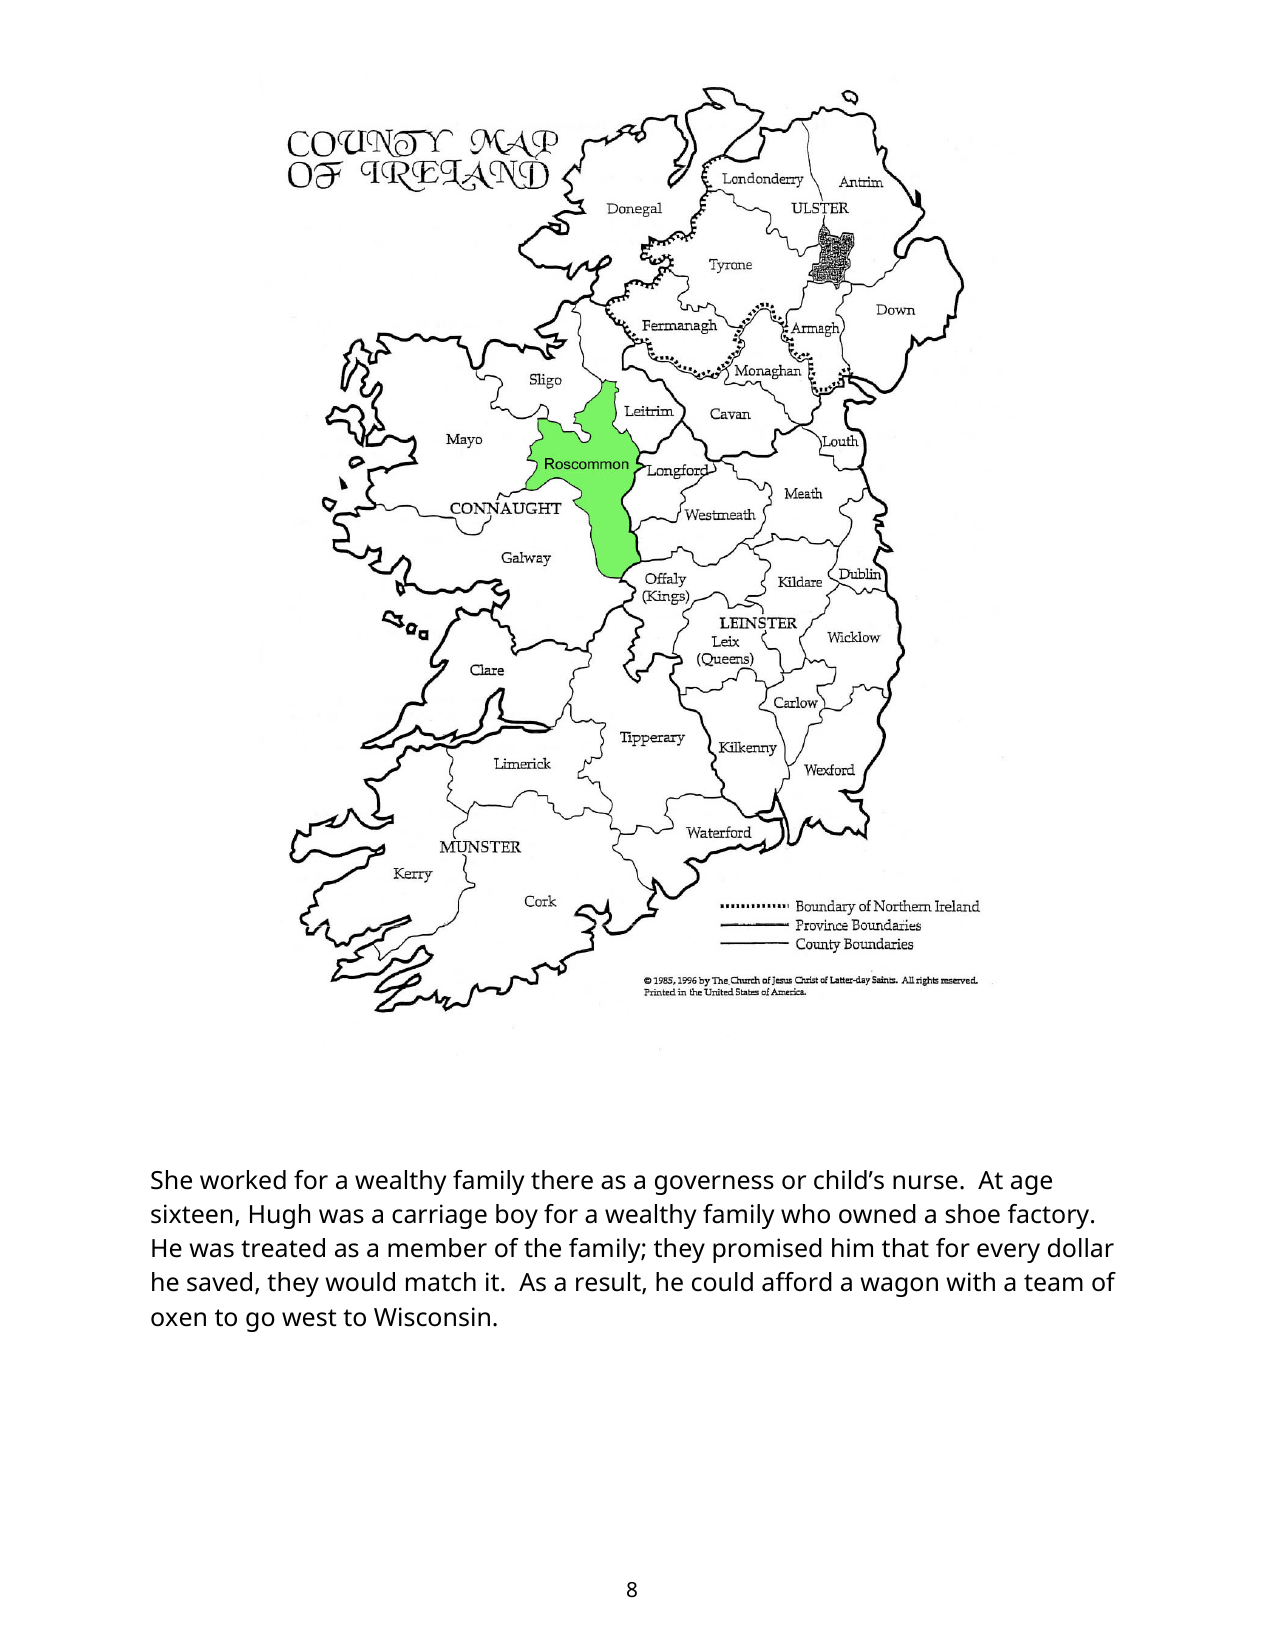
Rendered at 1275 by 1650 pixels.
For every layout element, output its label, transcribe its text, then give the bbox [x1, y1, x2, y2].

text She worked for a wealthy family there as a governess or child’s nurse. At age sixteen, Hugh was a carriage boy for a wealthy family who owned a shoe factory. He was treated as a member of the family; they promised him that for every dollar he saved, they would match it. As a result, he could afford a wagon with a team of oxen to go west to Wisconsin. [150, 1163, 1125, 1333]
